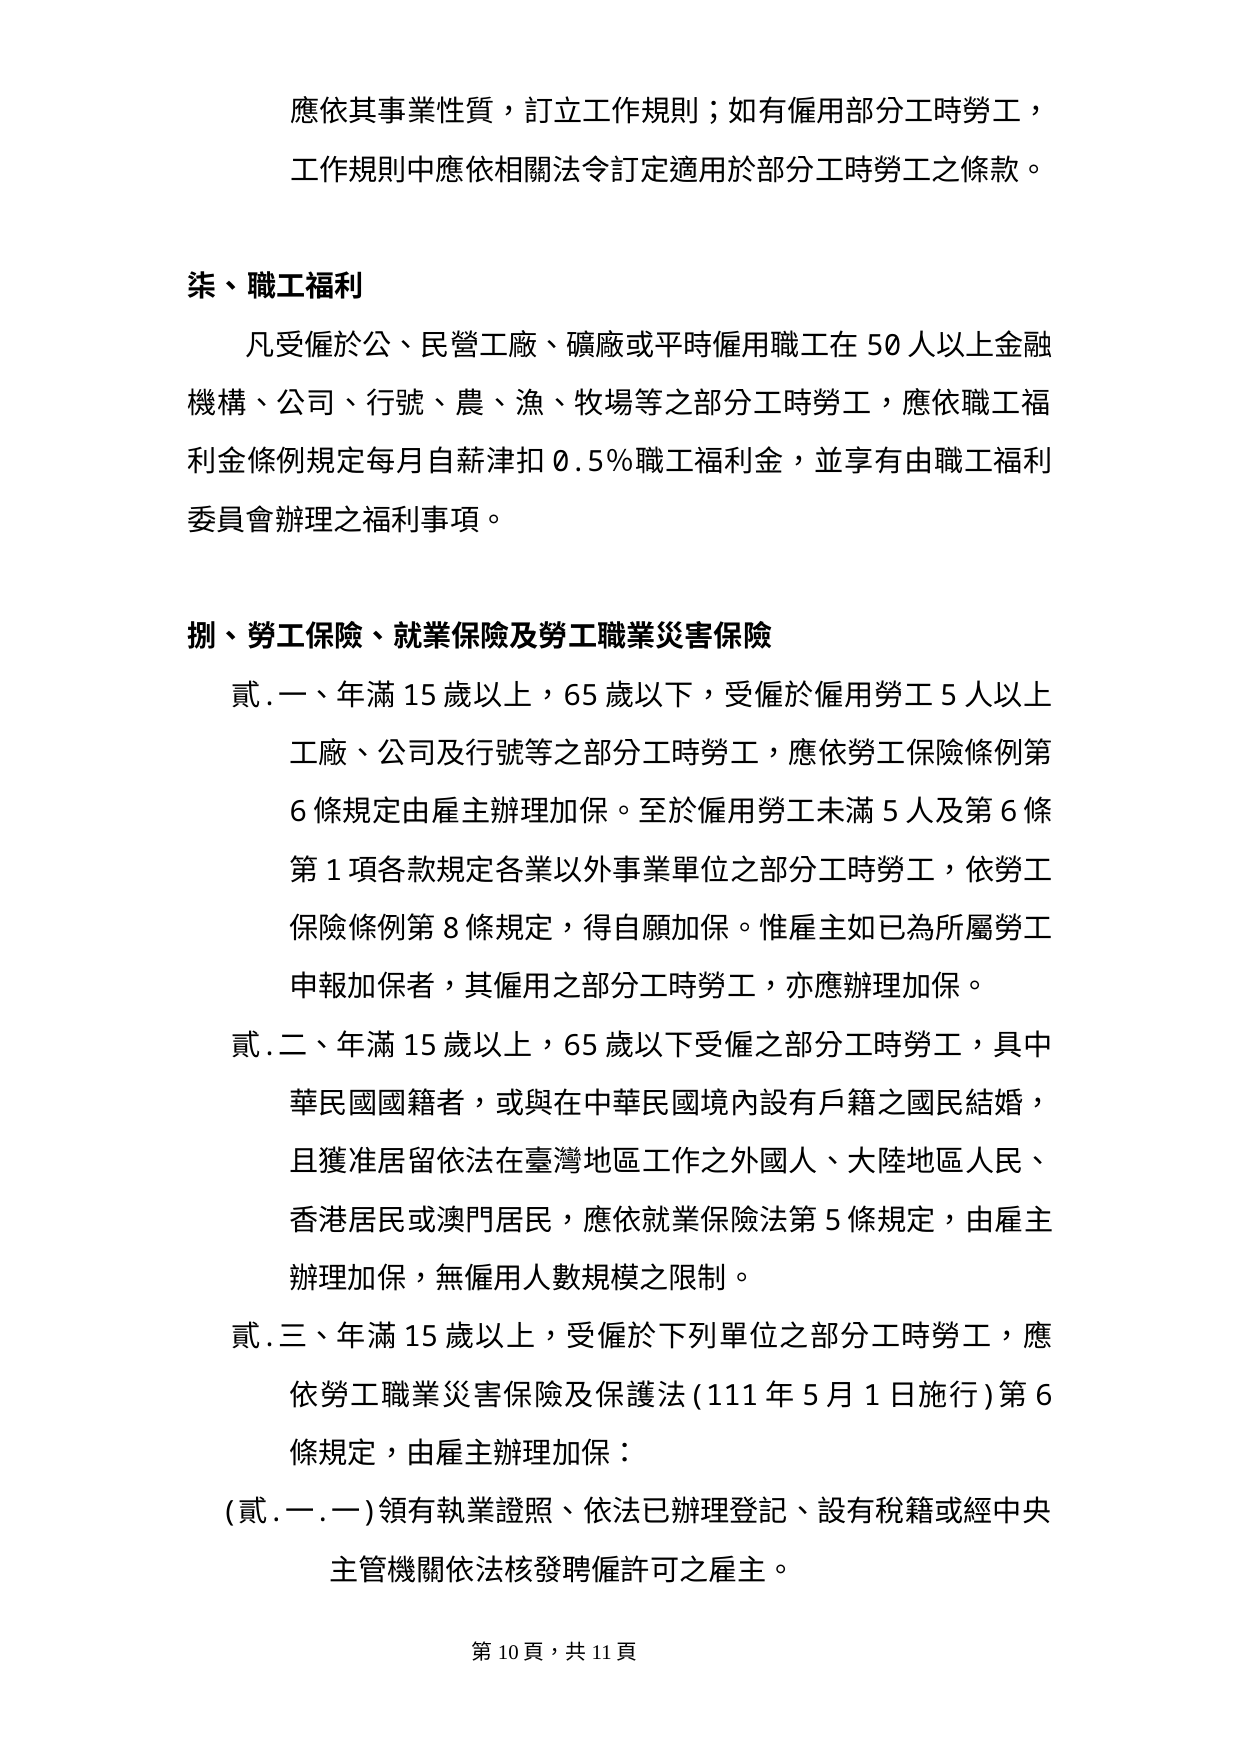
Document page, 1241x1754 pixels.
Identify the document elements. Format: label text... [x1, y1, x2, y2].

list 年滿15歲以上，65歲以下受僱之部分工時勞工，具中華民國國籍者，或與在中華民國境內設有戶籍之國民結婚，且獲准居留依法在臺灣地區工作之外國人、大陸地區人民、香港居民或澳門居民，應依就業保險法第5條規定，由雇主辦理加保，無僱用人數規模之限制。 [231, 1008, 1053, 1300]
text 凡受僱於公、民營工廠、礦廠或平時僱用職工在50人以上金融機構、公司、行號、農、漁、牧場等之部分工時勞工，應依職工福利金條例規定每月自薪津扣0.5％職工福利金，並享有由職工福利委員會辦理之福利事項。 [187, 308, 1053, 542]
list 年滿15歲以上，65歲以下，受僱於僱用勞工5人以上工廠、公司及行號等之部分工時勞工，應依勞工保險條例第6條規定由雇主辦理加保。至於僱用勞工未滿5人及第6條第1項各款規定各業以外事業單位之部分工時勞工，依勞工保險條例第8條規定，得自願加保。惟雇主如已為所屬勞工申報加保者，其僱用之部分工時勞工，亦應辦理加保。 [231, 658, 1053, 1008]
list 領有執業證照、依法已辦理登記、設有稅籍或經中央主管機關依法核發聘僱許可之雇主。 [299, 1475, 1053, 1592]
list 職工福利 [187, 250, 1053, 308]
list 年滿15歲以上，受僱於下列單位之部分工時勞工，應依勞工職業災害保險及保護法(111年5月1日施行)第6條規定，由雇主辦理加保： [231, 1300, 1053, 1475]
text 應依其事業性質，訂立工作規則；如有僱用部分工時勞工，工作規則中應依相關法令訂定適用於部分工時勞工之條款。 [231, 75, 1053, 192]
list 勞工保險、就業保險及勞工職業災害保險 [187, 600, 1053, 658]
